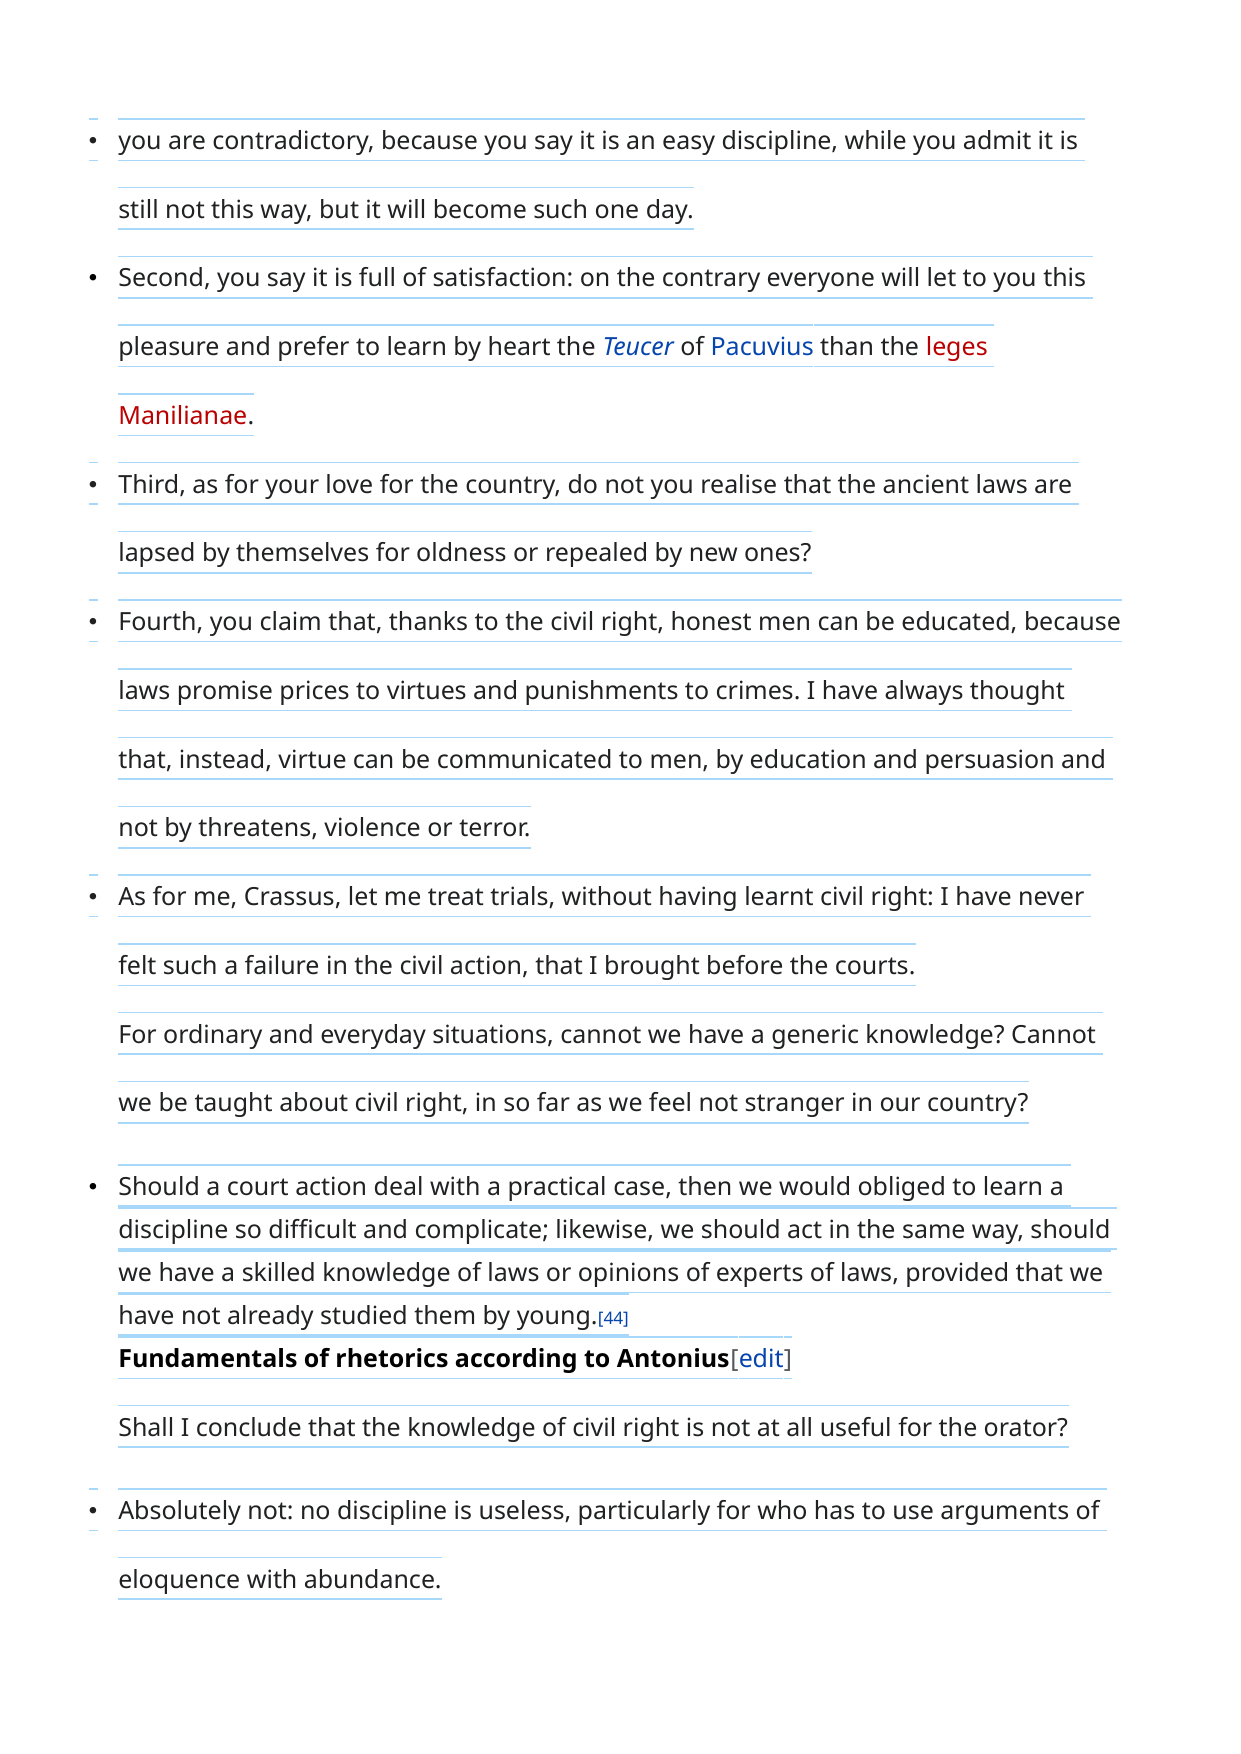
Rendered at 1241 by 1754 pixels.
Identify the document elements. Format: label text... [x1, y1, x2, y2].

list As for me, Crassus, let me treat trials, without having learnt civil right: I have never felt such a failure in the civil action, that I brought before the courts. [118, 874, 1122, 986]
text For ordinary and everyday situations, cannot we have a generic knowledge? Cannot we be taught about civil right, in so far as we feel not stranger in our country? [118, 1012, 1122, 1124]
list Absolutely not: no discipline is useless, particularly for who has to use arguments of eloquence with abundance. [118, 1488, 1122, 1600]
text Shall I conclude that the knowledge of civil right is not at all useful for the orator? [118, 1405, 1122, 1448]
list Second, you say it is full of satisfaction: on the contrary everyone will let to you this pleasure and prefer to learn by heart the Teucer of Pacuvius than the leges Manilianae. [118, 256, 1122, 436]
list you are contradictory, because you say it is an easy discipline, while you admit it is still not this way, but it will become such one day. [118, 118, 1122, 230]
list laws promise prices to virtues and punishments to crimes. I have always thought that, instead, virtue can be communicated to men, by education and persuasion and not by threatens, violence or terror. [118, 642, 1122, 849]
list Third, as for your love for the country, do not you realise that the ancient laws are lapsed by themselves for oldness or repealed by new ones? [118, 462, 1122, 574]
list Should a court action deal with a practical case, then we would obliged to learn a discipline so difficult and complicate; likewise, we should act in the same way, should we have a skilled knowledge of laws or opinions of experts of laws, provided that we have not already studied them by young.[44] [118, 1164, 1122, 1336]
subtitle Fundamentals of rhetorics according to Antonius[edit] [118, 1336, 1122, 1379]
list Fourth, you claim that, thanks to the civil right, honest men can be educated, because [118, 601, 1122, 641]
